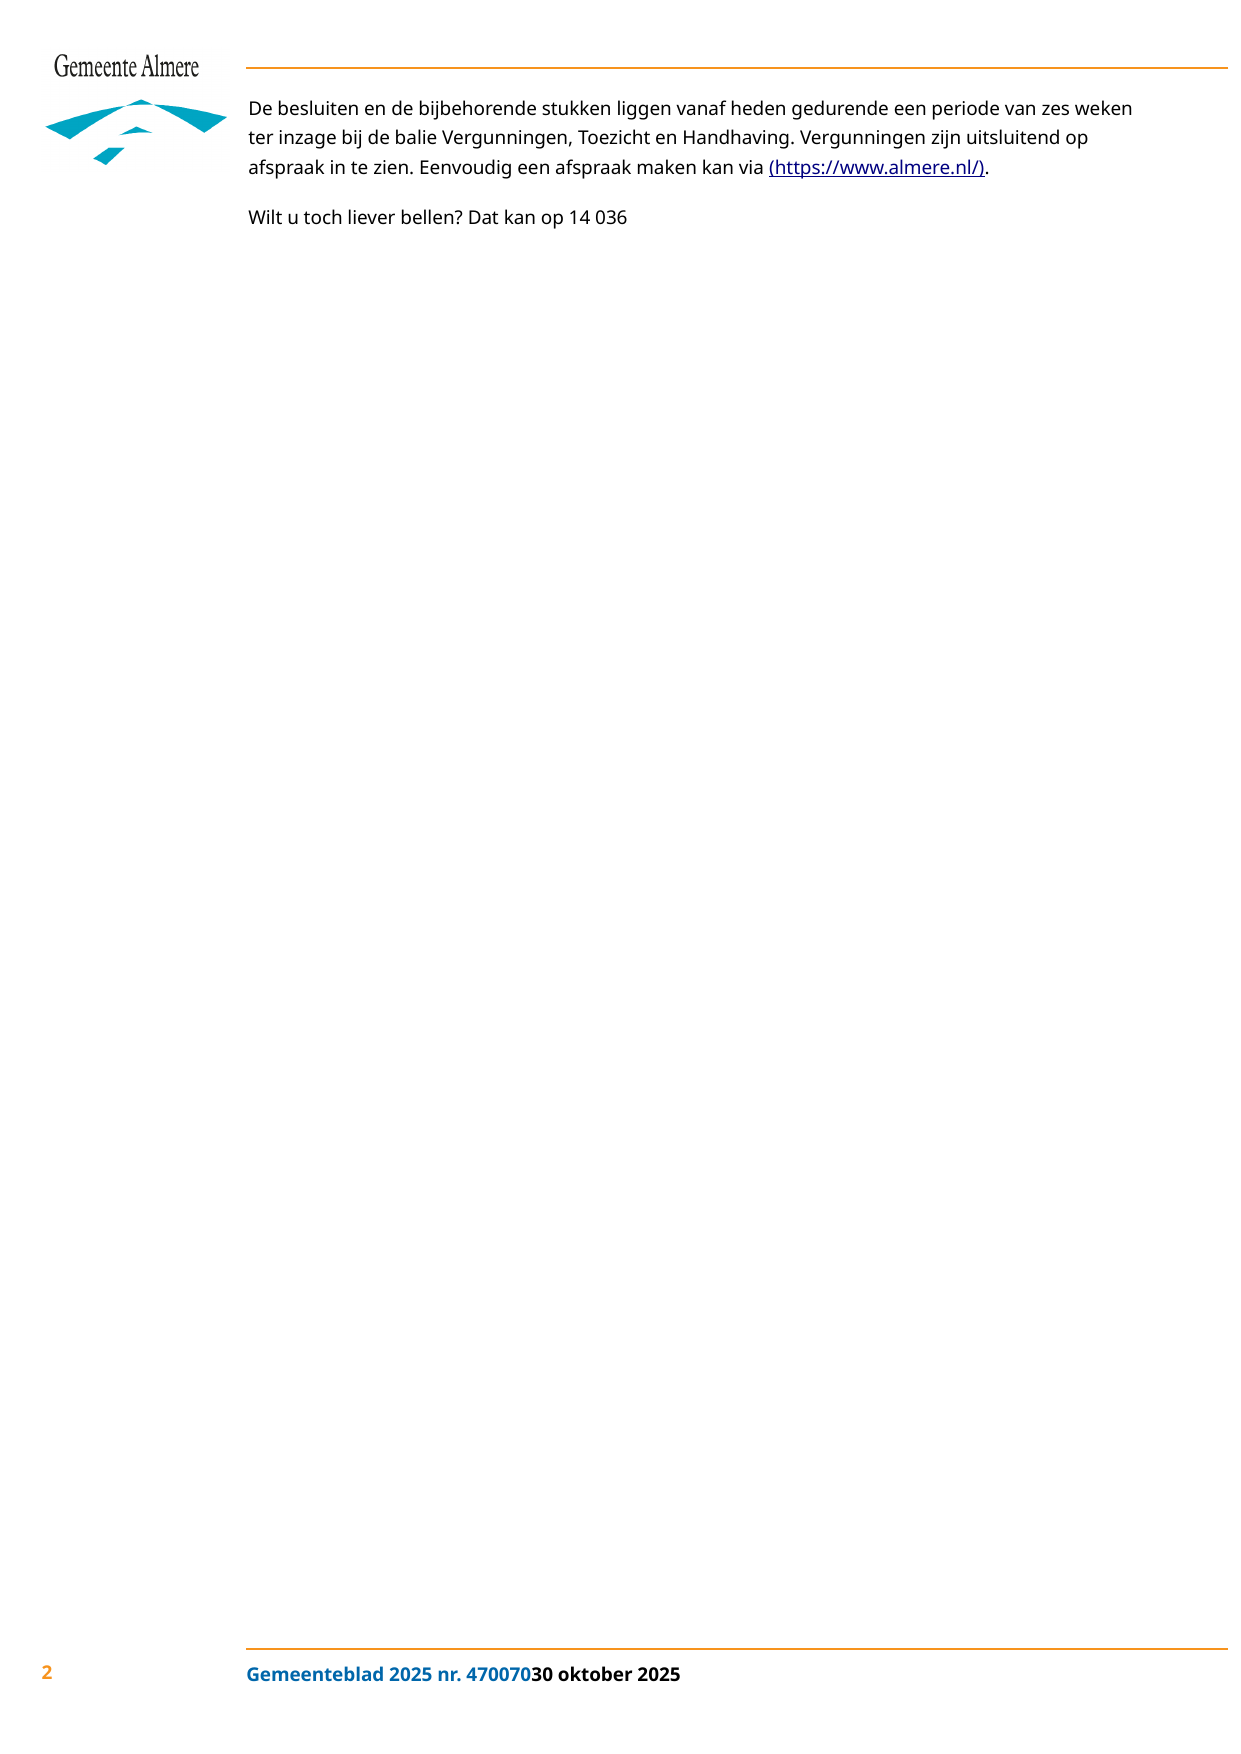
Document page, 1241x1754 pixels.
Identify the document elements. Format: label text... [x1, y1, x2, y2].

picture [41, 47, 231, 172]
text De besluiten en de bijbehorende stukken liggen vanaf heden gedurende een periode van zes weken ter inzage bij de balie Vergunningen, Toezicht en Handhaving. Vergunningen zijn uitsluitend op afspraak in te zien. Eenvoudig een afspraak maken kan via (https://www.almere.nl/). [248, 95, 1152, 180]
text Wilt u toch liever bellen? Dat kan op 14 036 [248, 204, 1152, 230]
